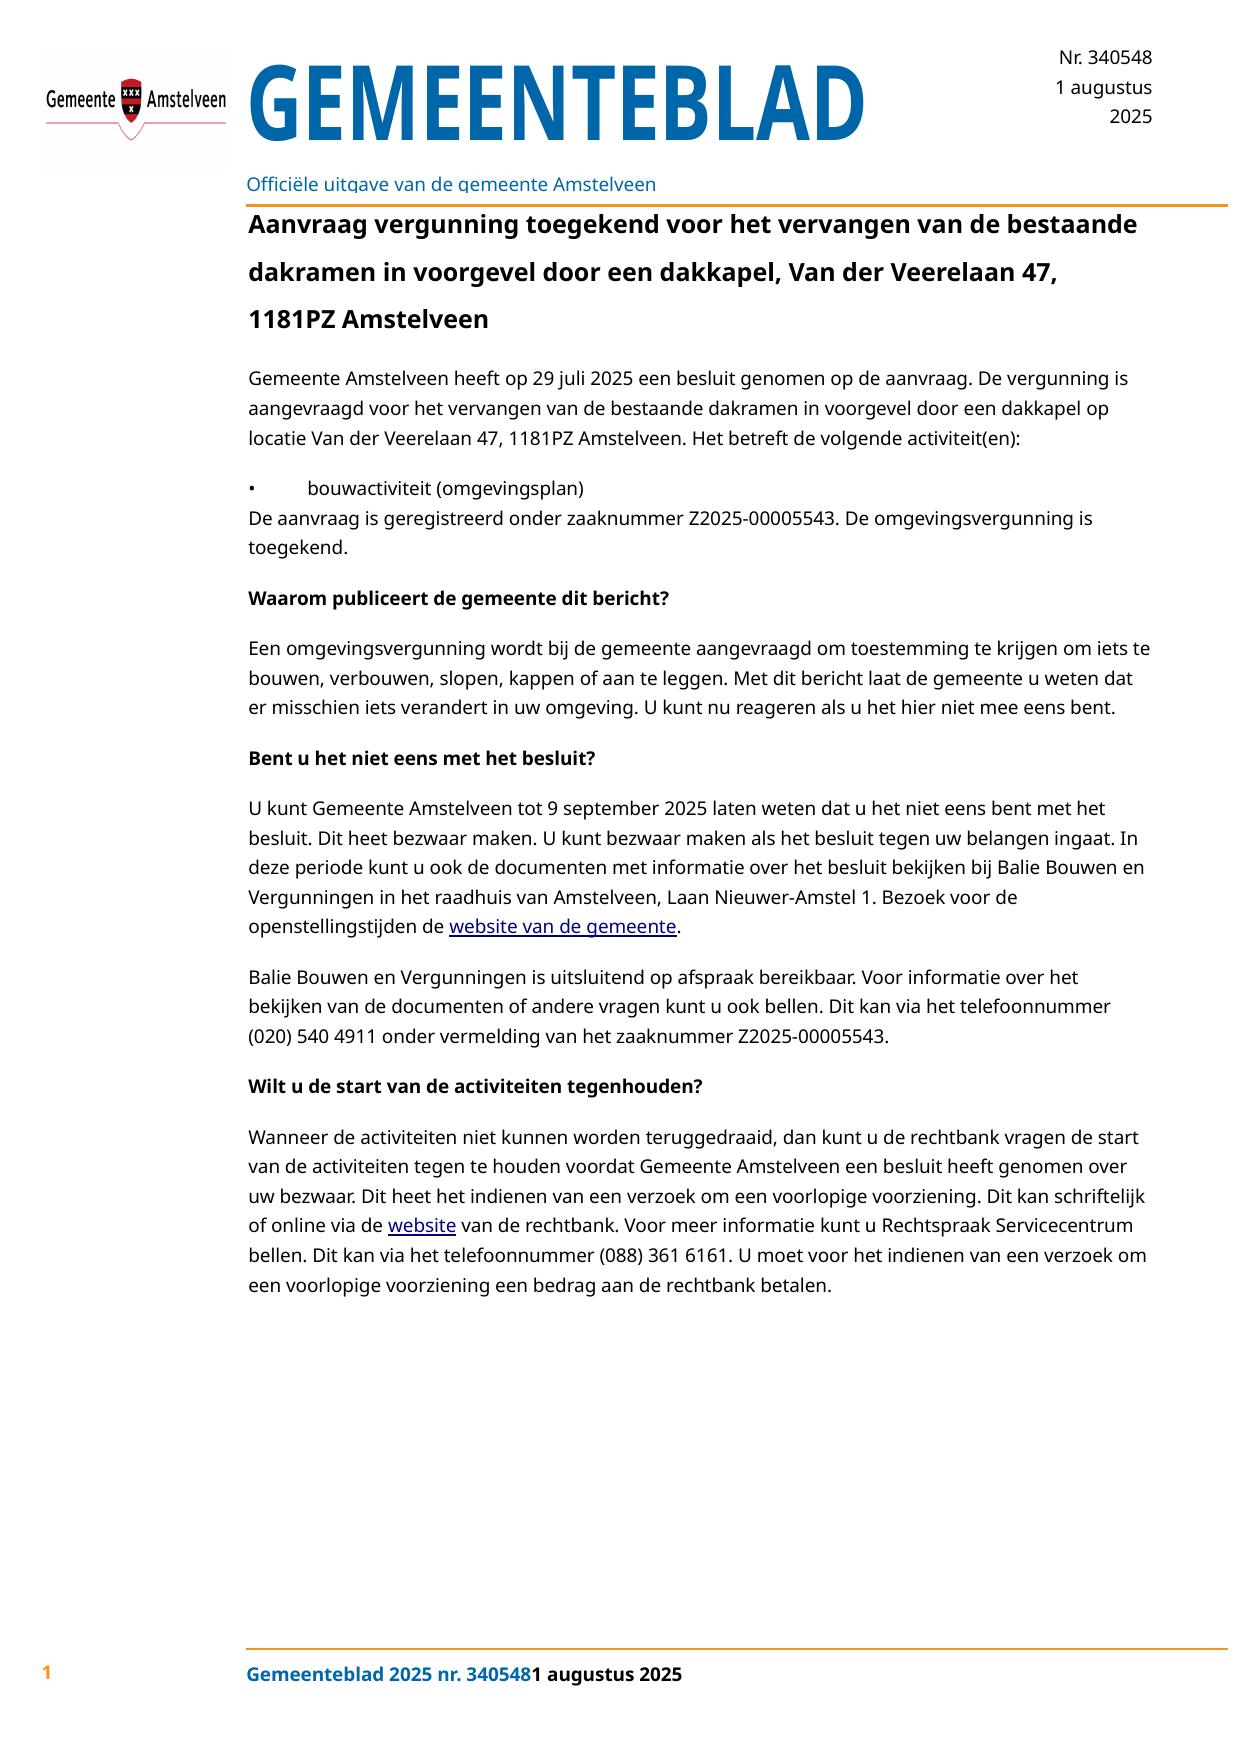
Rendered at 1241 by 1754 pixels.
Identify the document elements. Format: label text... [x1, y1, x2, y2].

text Wilt u de start van de activiteiten tegenhouden? [248, 1073, 1152, 1099]
list bouwactiviteit (omgevingsplan) [248, 475, 1152, 501]
text De aanvraag is geregistreerd onder zaaknummer Z2025-00005543. De omgevingsvergunning is toegekend. [248, 505, 1152, 560]
text Balie Bouwen en Vergunningen is uitsluitend op afspraak bereikbaar. Voor informatie over het bekijken van de documenten of andere vragen kunt u ook bellen. Dit kan via het telefoonnummer (020) 540 4911 onder vermelding van het zaaknummer Z2025-00005543. [248, 964, 1152, 1049]
text Gemeente Amstelveen heeft op 29 juli 2025 een besluit genomen op de aanvraag. De vergunning is aangevraagd voor het vervangen van de bestaande dakramen in voorgevel door een dakkapel op locatie Van der Veerelaan 47, 1181PZ Amstelveen. Het betreft de volgende activiteit(en): [248, 366, 1152, 450]
text Wanneer de activiteiten niet kunnen worden teruggedraaid, dan kunt u de rechtbank vragen de start van de activiteiten tegen te houden voordat Gemeente Amstelveen een besluit heeft genomen over uw bezwaar. Dit heet het indienen van een verzoek om een voorlopige voorziening. Dit kan schriftelijk of online via de website van de rechtbank. Voor meer informatie kunt u Rechtspraak Servicecentrum bellen. Dit kan via het telefoonnummer (088) 361 6161. U moet voor het indienen van een verzoek om een voorlopige voorziening een bedrag aan de rechtbank betalen. [248, 1124, 1152, 1297]
text Bent u het niet eens met het besluit? [248, 745, 1152, 770]
text Waarom publiceert de gemeente dit bericht? [248, 585, 1152, 610]
picture [41, 47, 231, 172]
text Aanvraag vergunning toegekend voor het vervangen van de bestaande dakramen in voorgevel door een dakkapel, Van der Veerelaan 47, 1181PZ Amstelveen [248, 207, 1152, 336]
text Een omgevingsvergunning wordt bij de gemeente aangevraagd om toestemming te krijgen om iets te bouwen, verbouwen, slopen, kappen of aan te leggen. Met dit bericht laat de gemeente u weten dat er misschien iets verandert in uw omgeving. U kunt nu reageren als u het hier niet mee eens bent. [248, 635, 1152, 720]
text U kunt Gemeente Amstelveen tot 9 september 2025 laten weten dat u het niet eens bent met het besluit. Dit heet bezwaar maken. U kunt bezwaar maken als het besluit tegen uw belangen ingaat. In deze periode kunt u ook de documenten met informatie over het besluit bekijken bij Balie Bouwen en Vergunningen in het raadhuis van Amstelveen, Laan Nieuwer-Amstel 1. Bezoek voor de openstellingstijden de website van de gemeente. [248, 795, 1152, 939]
